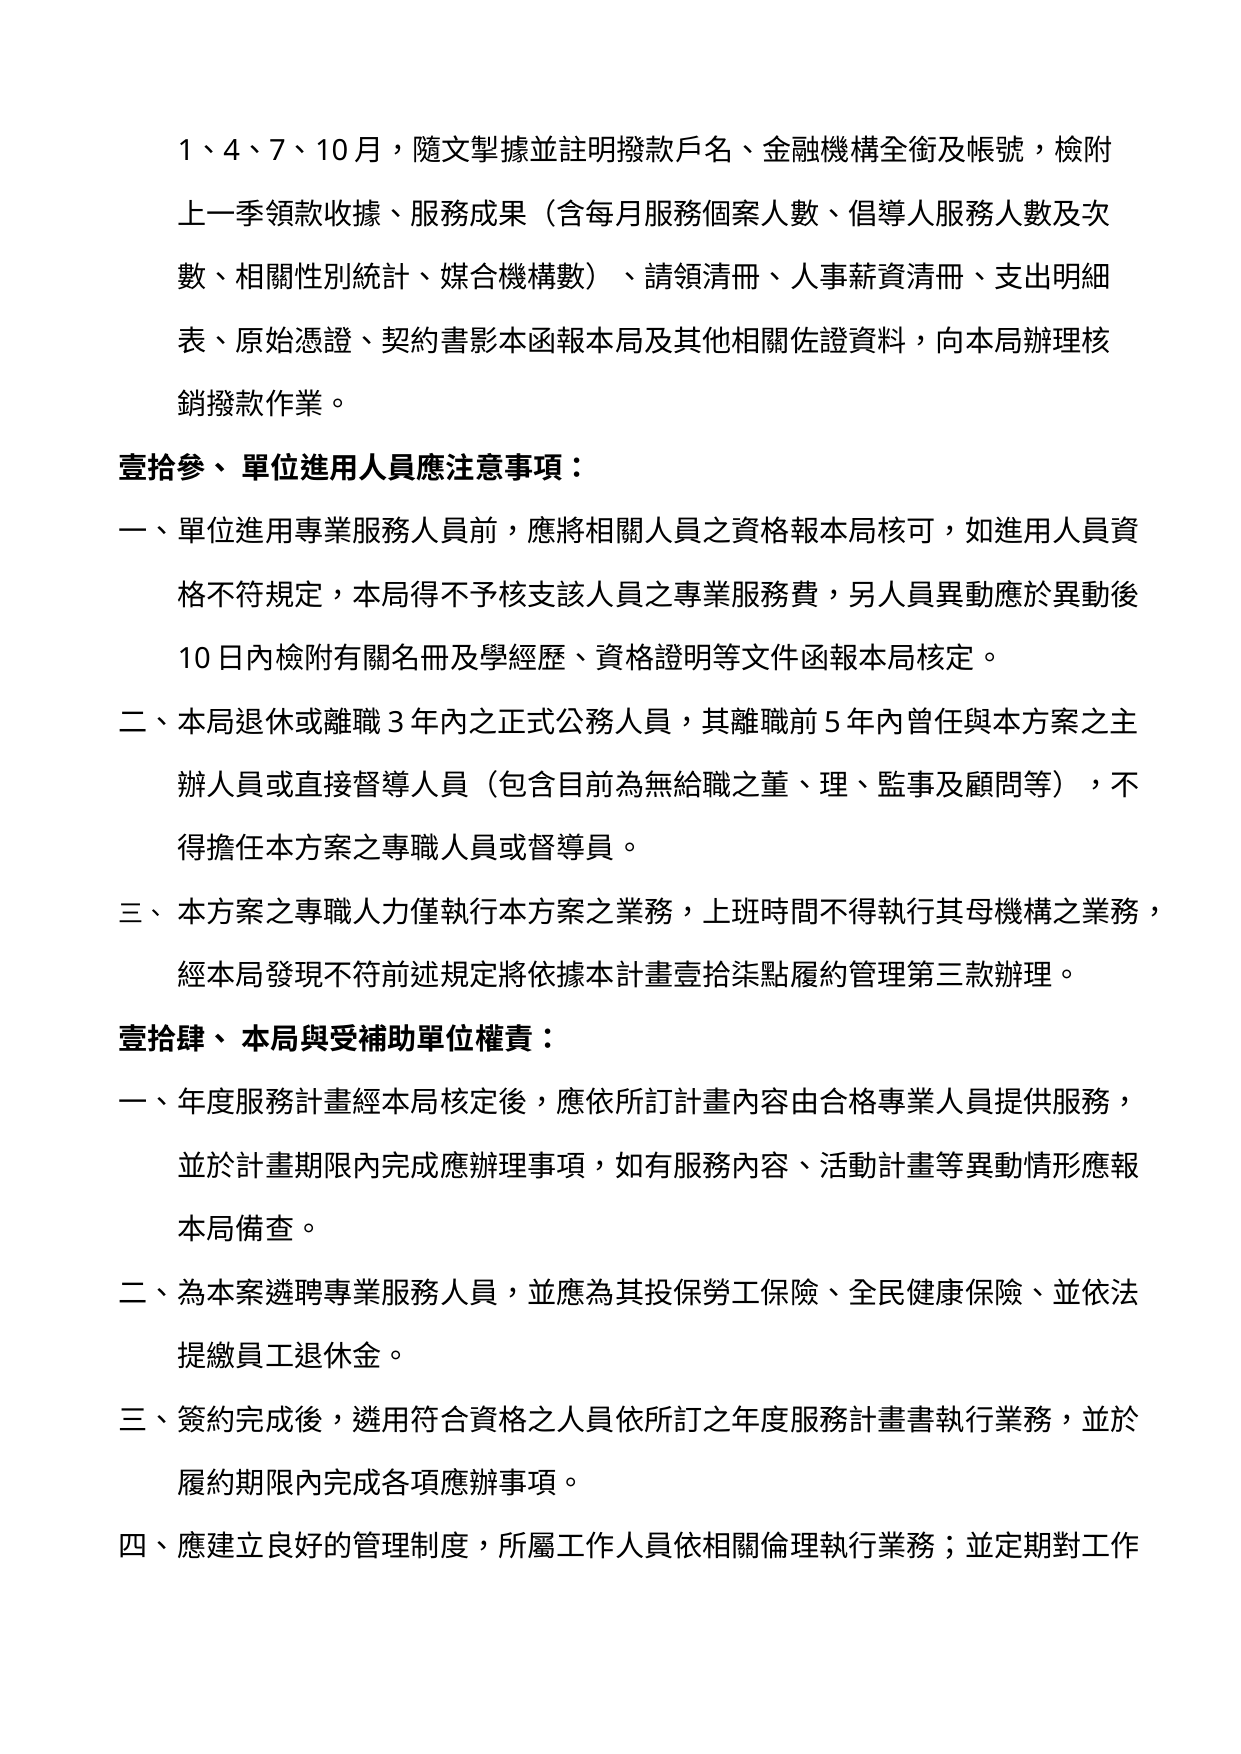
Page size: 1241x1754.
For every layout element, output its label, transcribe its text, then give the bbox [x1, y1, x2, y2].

list 簽約完成後，遴用符合資格之人員依所訂之年度服務計畫書執行業務，並於履約期限內完成各項應辦事項。 [118, 1396, 1152, 1502]
list 本局退休或離職3年內之正式公務人員，其離職前5年內曾任與本方案之主辦人員或直接督導人員（包含目前為無給職之董、理、監事及顧問等），不得擔任本方案之專職人員或督導員。 [118, 698, 1152, 867]
list 年度服務計畫經本局核定後，應依所訂計畫內容由合格專業人員提供服務，並於計畫期限內完成應辦理事項，如有服務內容、活動計畫等異動情形應報本局備查。 [118, 1079, 1152, 1248]
list 為本案遴聘專業服務人員，並應為其投保勞工保險、全民健康保險、並依法提繳員工退休金。 [118, 1269, 1152, 1375]
list 應建立良好的管理制度，所屬工作人員依相關倫理執行業務；並定期對工作 [118, 1523, 1152, 1565]
list 單位進用專業服務人員前，應將相關人員之資格報本局核可，如進用人員資格不符規定，本局得不予核支該人員之專業服務費，另人員異動應於異動後10日內檢附有關名冊及學經歷、資格證明等文件函報本局核定。 [118, 508, 1152, 677]
list 單位進用人員應注意事項： [118, 444, 1122, 487]
list 本局與受補助單位權責： [118, 1015, 1122, 1058]
list 1、4、7、10月，隨文掣據並註明撥款戶名、金融機構全銜及帳號，檢附上一季領款收據、服務成果（含每月服務個案人數、倡導人服務人數及次數、相關性別統計、媒合機構數）、請領清冊、人事薪資清冊、支出明細表、原始憑證、契約書影本函報本局及其他相關佐證資料，向本局辦理核銷撥款作業。 [118, 127, 1122, 423]
list 本方案之專職人力僅執行本方案之業務，上班時間不得執行其母機構之業務，經本局發現不符前述規定將依據本計畫壹拾柒點履約管理第三款辦理。 [118, 888, 1152, 994]
